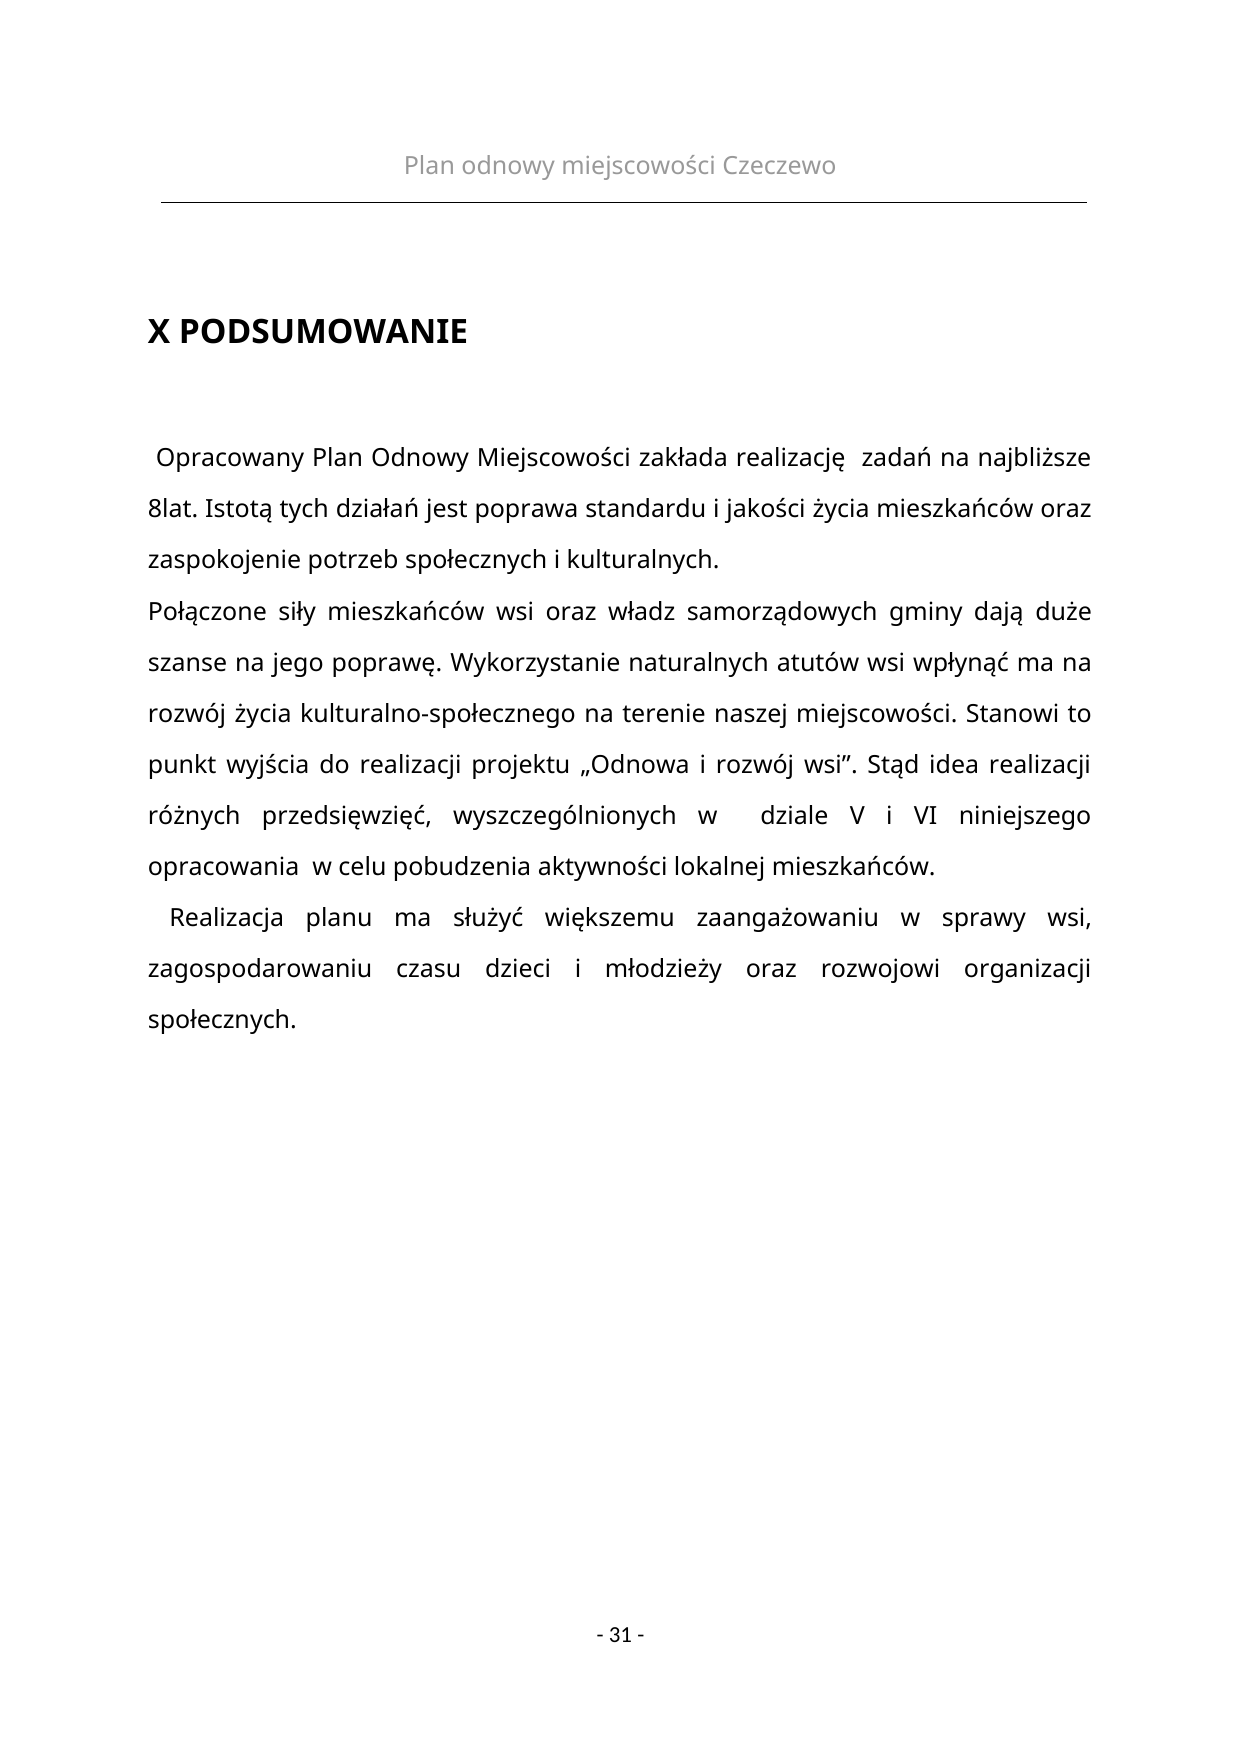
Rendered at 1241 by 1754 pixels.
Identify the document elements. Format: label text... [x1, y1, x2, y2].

text Opracowany Plan Odnowy Miejscowości zakłada realizację zadań na najbliższe 8lat. Istotą tych działań jest poprawa standardu i jakości życia mieszkańców oraz zaspokojenie potrzeb społecznych i kulturalnych. [148, 440, 1093, 576]
text Realizacja planu ma służyć większemu zaangażowaniu w sprawy wsi, zagospodarowaniu czasu dzieci i młodzieży oraz rozwojowi organizacji społecznych. [148, 899, 1093, 1036]
subtitle PODSUMOWANIE [148, 308, 1093, 354]
text Połączone siły mieszkańców wsi oraz władz samorządowych gminy dają duże szanse na jego poprawę. Wykorzystanie naturalnych atutów wsi wpłynąć ma na rozwój życia kulturalno-społecznego na terenie naszej miejscowości. Stanowi to punkt wyjścia do realizacji projektu „Odnowa i rozwój wsi”. Stąd idea realizacji różnych przedsięwzięć, wyszczególnionych w dziale V i VI niniejszego opracowania w celu pobudzenia aktywności lokalnej mieszkańców. [148, 593, 1093, 882]
